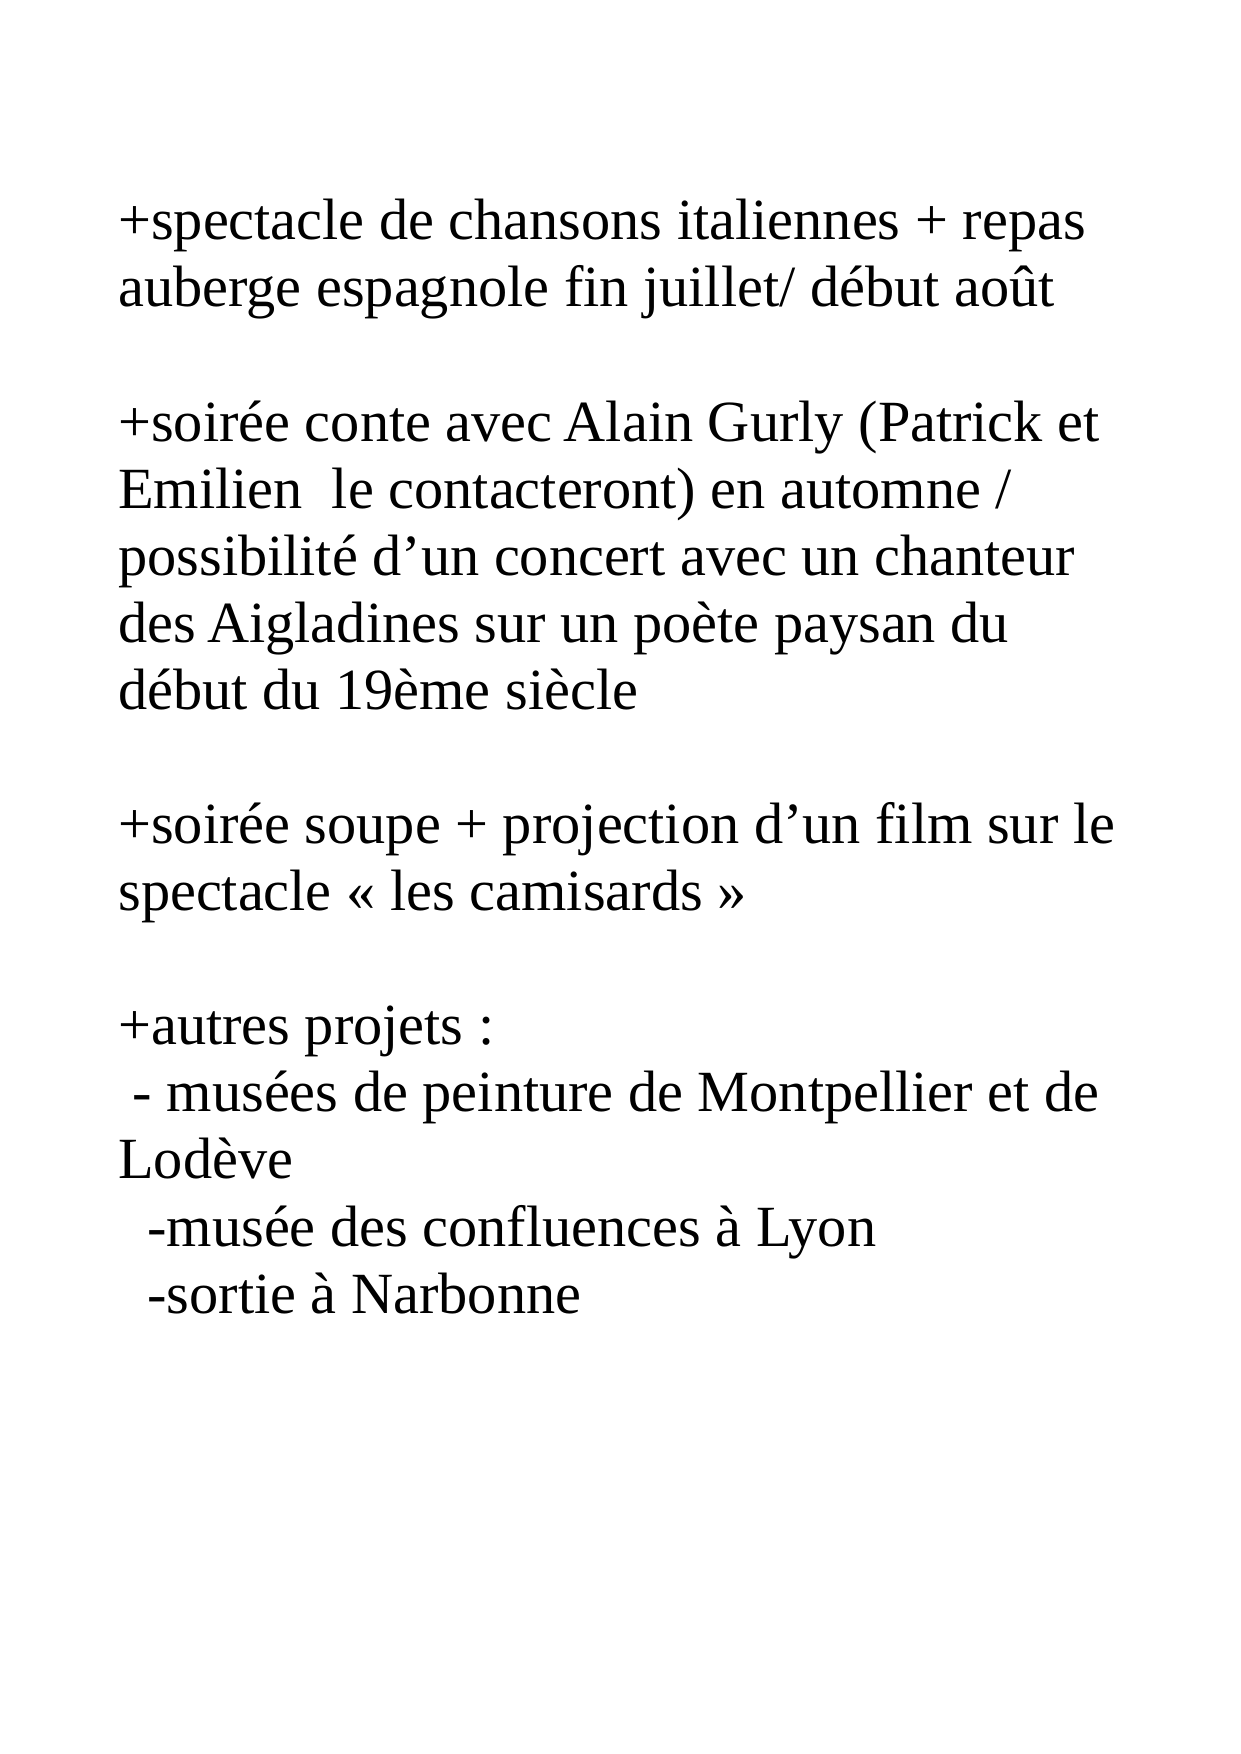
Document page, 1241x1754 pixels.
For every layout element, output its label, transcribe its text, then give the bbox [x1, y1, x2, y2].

text +spectacle de chansons italiennes + repas auberge espagnole fin juillet/ début août [118, 185, 1122, 319]
text +soirée soupe + projection d’un film sur le spectacle « les camisards » [118, 789, 1122, 923]
text +soirée conte avec Alain Gurly (Patrick et Emilien le contacteront) en automne / possibilité d’un concert avec un chanteur des Aigladines sur un poète paysan du début du 19ème siècle [118, 386, 1122, 722]
text -sortie à Narbonne [118, 1258, 1122, 1326]
text -musée des confluences à Lyon [118, 1191, 1122, 1258]
text - musées de peinture de Montpellier et de Lodève [118, 1057, 1122, 1191]
text +autres projets : [118, 990, 1122, 1057]
